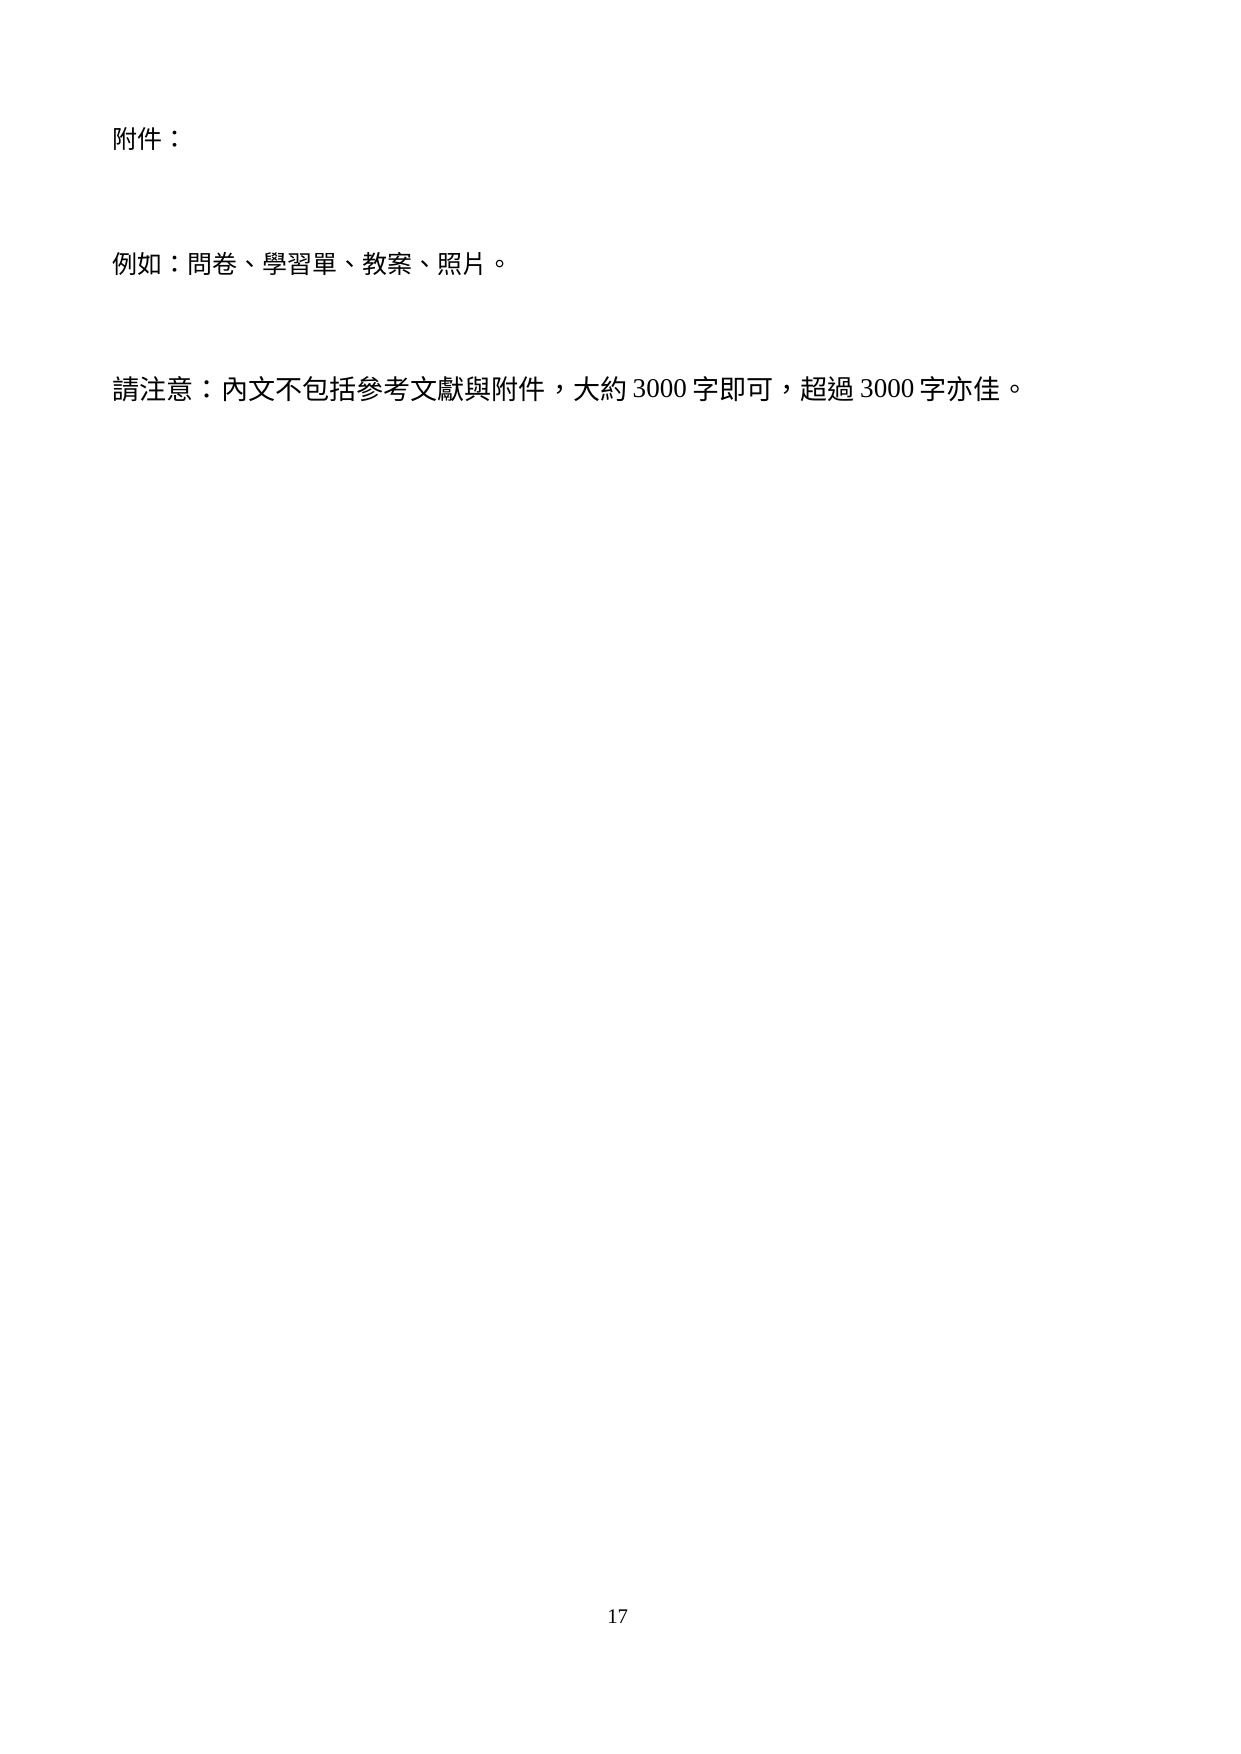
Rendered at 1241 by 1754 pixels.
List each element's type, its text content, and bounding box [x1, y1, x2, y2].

text 例如：問卷、學習單、教案、照片。 [112, 221, 1122, 284]
text 請注意：內文不包括參考文獻與附件，大約3000字即可，超過3000字亦佳。 [112, 346, 1122, 409]
text 附件： [112, 96, 1122, 159]
